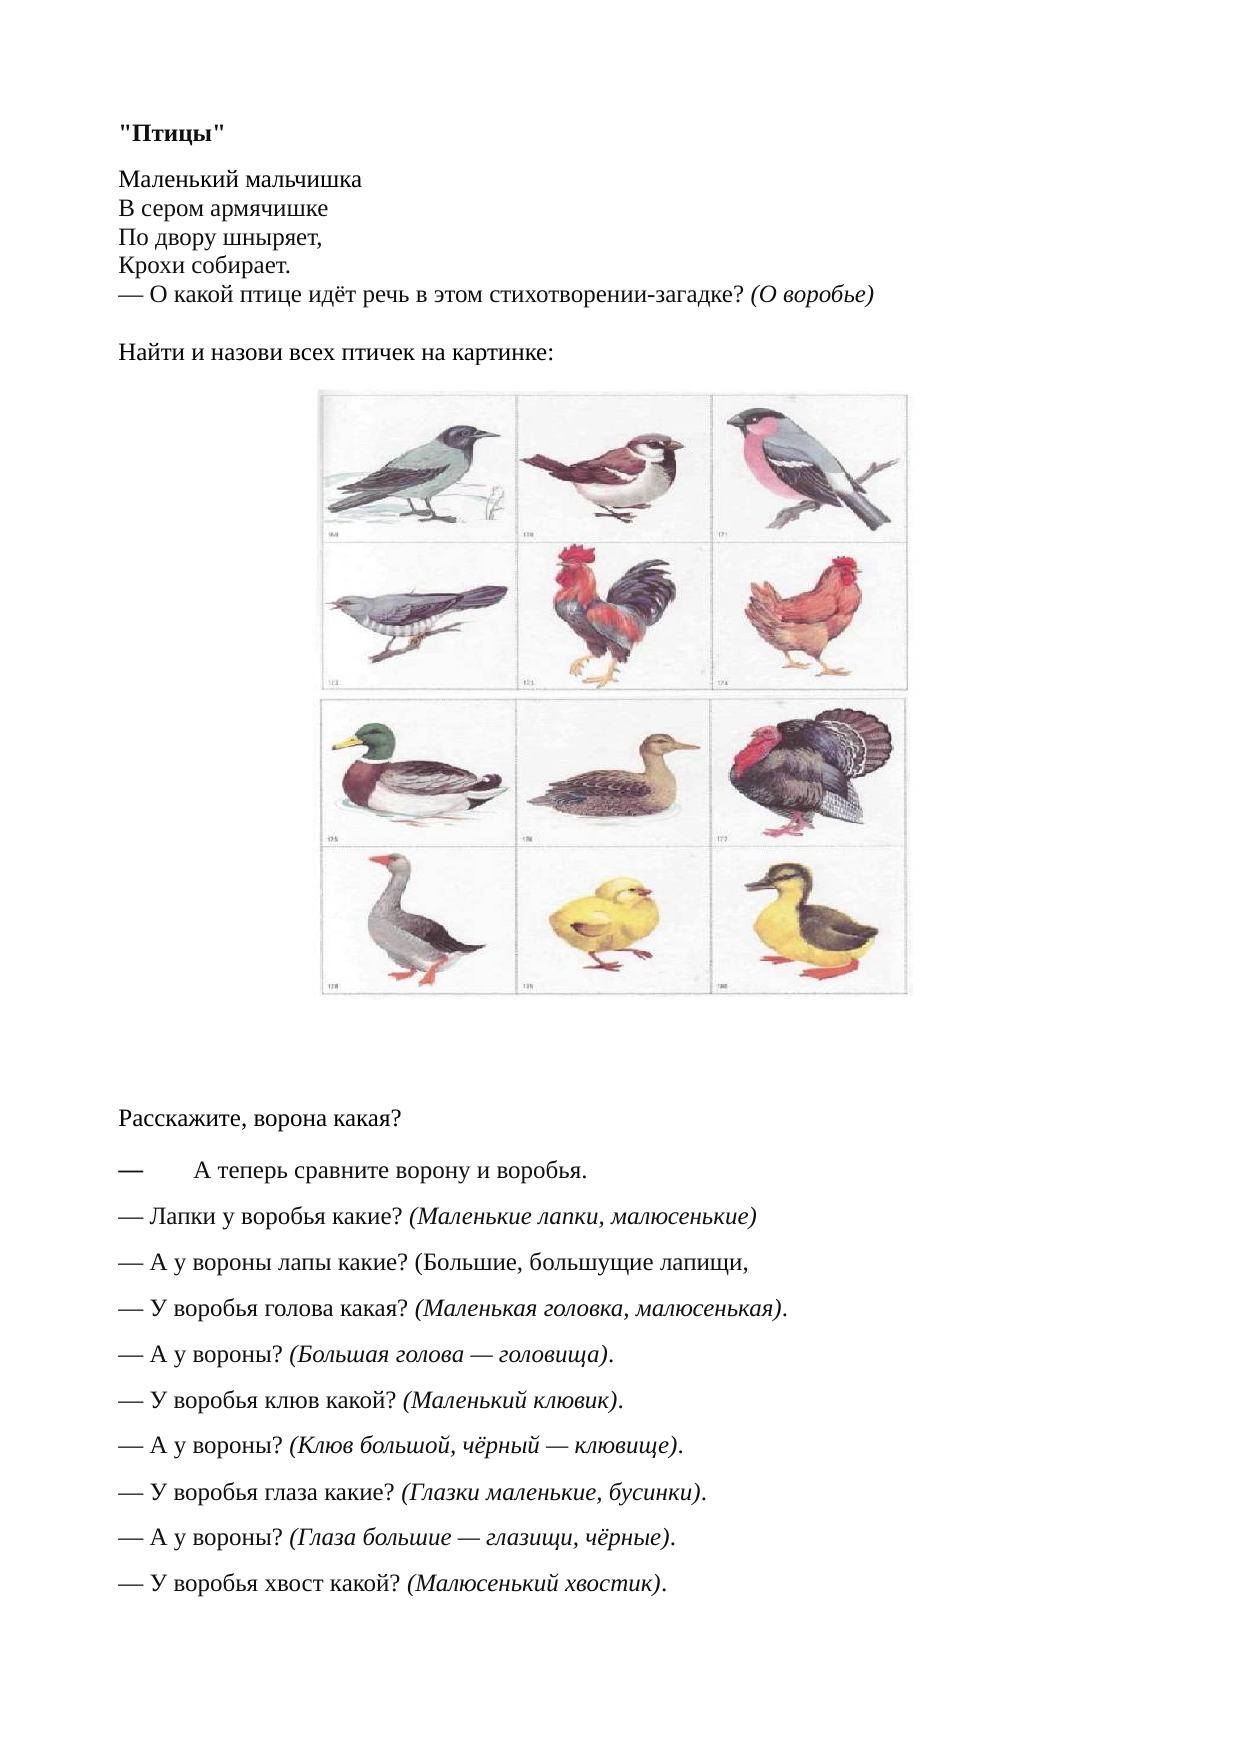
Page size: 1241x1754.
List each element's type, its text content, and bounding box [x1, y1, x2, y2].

text Расскажите, ворона какая? [118, 365, 1122, 1132]
list "Птицы" [118, 118, 1122, 147]
text Найти и назови всех птичек на картинке: [118, 337, 1122, 365]
list А теперь сравните ворону и воробья. — Лапки у воробья какие? (Маленькие лапки, малюсенькие) — А у вороны лапы какие? (Большие, большущие лапищи, — У воробья голова какая? (Маленькая головка, малюсенькая). — А у вороны? (Большая голова — головища). — У воробья клюв какой? (Маленький клювик). — А у вороны? (Клюв большой, чёрный — клювище). — У воробья глаза какие? (Глазки маленькие, бусинки). — А у вороны? (Глаза большие — глазищи, чёрные). — У воробья хвост какой? (Малюсенький хвостик). [118, 1155, 1122, 1597]
text Маленький мальчишка В сером армячишке По двору шныряет, Крохи собирает. — О какой птице идёт речь в этом стихотворении-загадке? (О воробье) [118, 164, 1122, 308]
picture [284, 365, 956, 1103]
